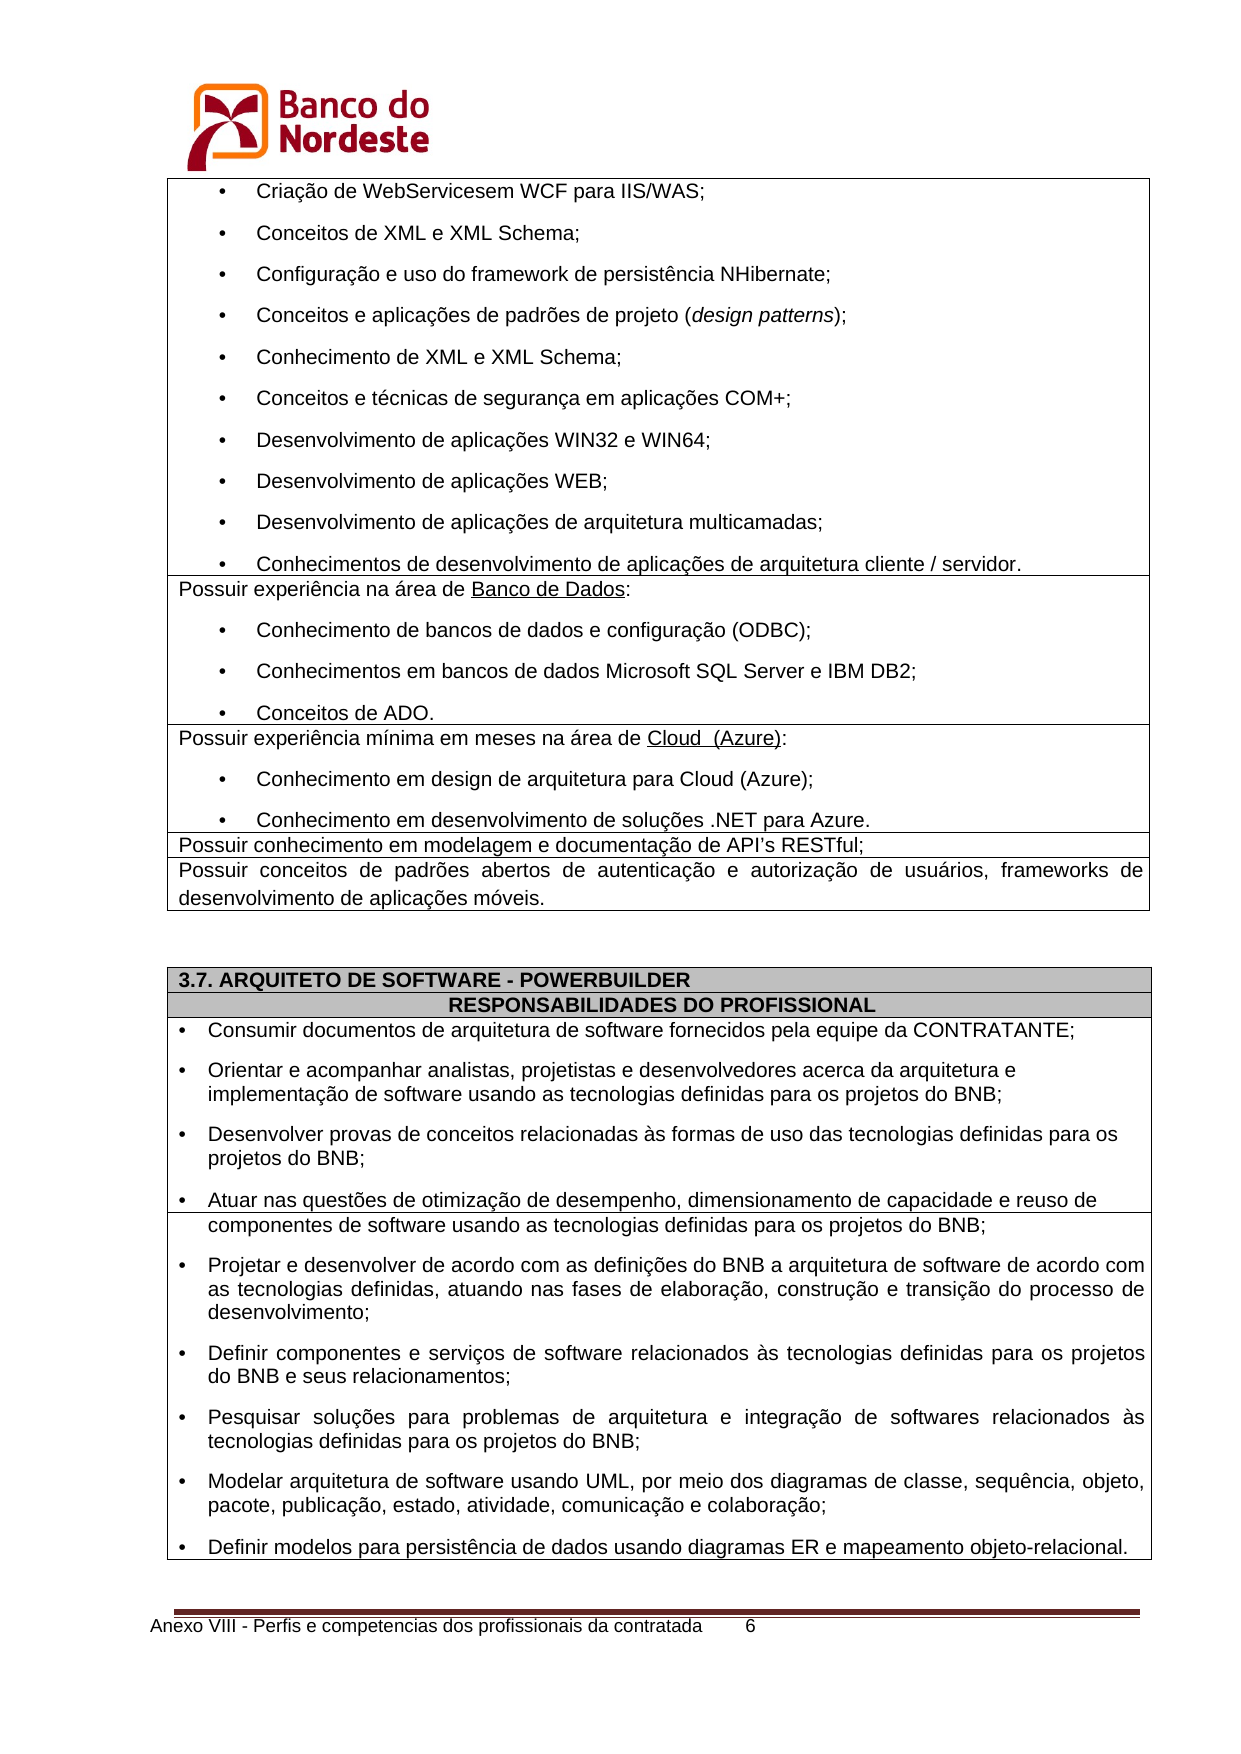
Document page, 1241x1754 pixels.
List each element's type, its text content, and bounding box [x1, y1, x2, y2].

table_cell componentes de software usando as tecnologias definidas para os projetos do BNB; Projetar e desenvolver de acordo com as definições do BNB a arquitetura de software de acordo com as tecnologias definidas, atuando nas fases de elaboração, construção e transição do processo de desenvolvimento; Definir componentes e serviços de software relacionados às tecnologias definidas para os projetos do BNB e seus relacionamentos; Pesquisar soluções para problemas de arquitetura e integração de softwares relacionados às tecnologias definidas para os projetos do BNB; Modelar arquitetura de software usando UML, por meio dos diagramas de classe, sequência, objeto, pacote, publicação, estado, atividade, comunicação e colaboração; Definir modelos para persistência de dados usando diagramas ER e mapeamento objeto-relacional. [168, 1213, 1151, 1559]
table_cell Possuir experiência na área de Banco de Dados: Conhecimento de bancos de dados e configuração (ODBC); Conhecimentos em bancos de dados Microsoft SQL Server e IBM DB2; Conceitos de ADO. [168, 576, 1149, 724]
table_cell Possuir experiência na área de Desenvolvimento Linguagem C# .Net: Conceitos de interoperabilidade entre plataforma .NET(código gerenciado / managed) e COM+ (código não gerenciado / unmanaged); Conceitos e técnicas de segurança em .NET (Autenticação, autorização e comunicação segura); Criação de WebServicesem WCF para IIS/WAS; Conceitos de XML e XML Schema; Configuração e uso do framework de persistência NHibernate; Conceitos e aplicações de padrões de projeto (design patterns); Conhecimento de XML e XML Schema; Conceitos e técnicas de segurança em aplicações COM+; Desenvolvimento de aplicações WIN32 e WIN64; Desenvolvimento de aplicações WEB; Desenvolvimento de aplicações de arquitetura multicamadas; Conhecimentos de desenvolvimento de aplicações de arquitetura cliente / servidor. [168, 179, 1149, 575]
table_cell Consumir documentos de arquitetura de software fornecidos pela equipe da CONTRATANTE; Orientar e acompanhar analistas, projetistas e desenvolvedores acerca da arquitetura e implementação de software usando as tecnologias definidas para os projetos do BNB; Desenvolver provas de conceitos relacionadas às formas de uso das tecnologias definidas para os projetos do BNB; Atuar nas questões de otimização de desempenho, dimensionamento de capacidade e reuso de [168, 1018, 1151, 1212]
table_cell Possuir conceitos de padrões abertos de autenticação e autorização de usuários, frameworks de desenvolvimento de aplicações móveis. [168, 858, 1149, 909]
picture [177, 73, 436, 178]
table_header 3.7. ARQUITETO DE SOFTWARE - POWERBUILDER [168, 968, 1151, 992]
table_cell Possuir conhecimento em modelagem e documentação de API’s RESTful; [168, 833, 1149, 857]
table_cell Possuir experiência mínima em meses na área de Cloud (Azure): Conhecimento em design de arquitetura para Cloud (Azure); Conhecimento em desenvolvimento de soluções .NET para Azure. [168, 725, 1149, 832]
table_cell RESPONSABILIDADES DO PROFISSIONAL [168, 993, 1151, 1017]
